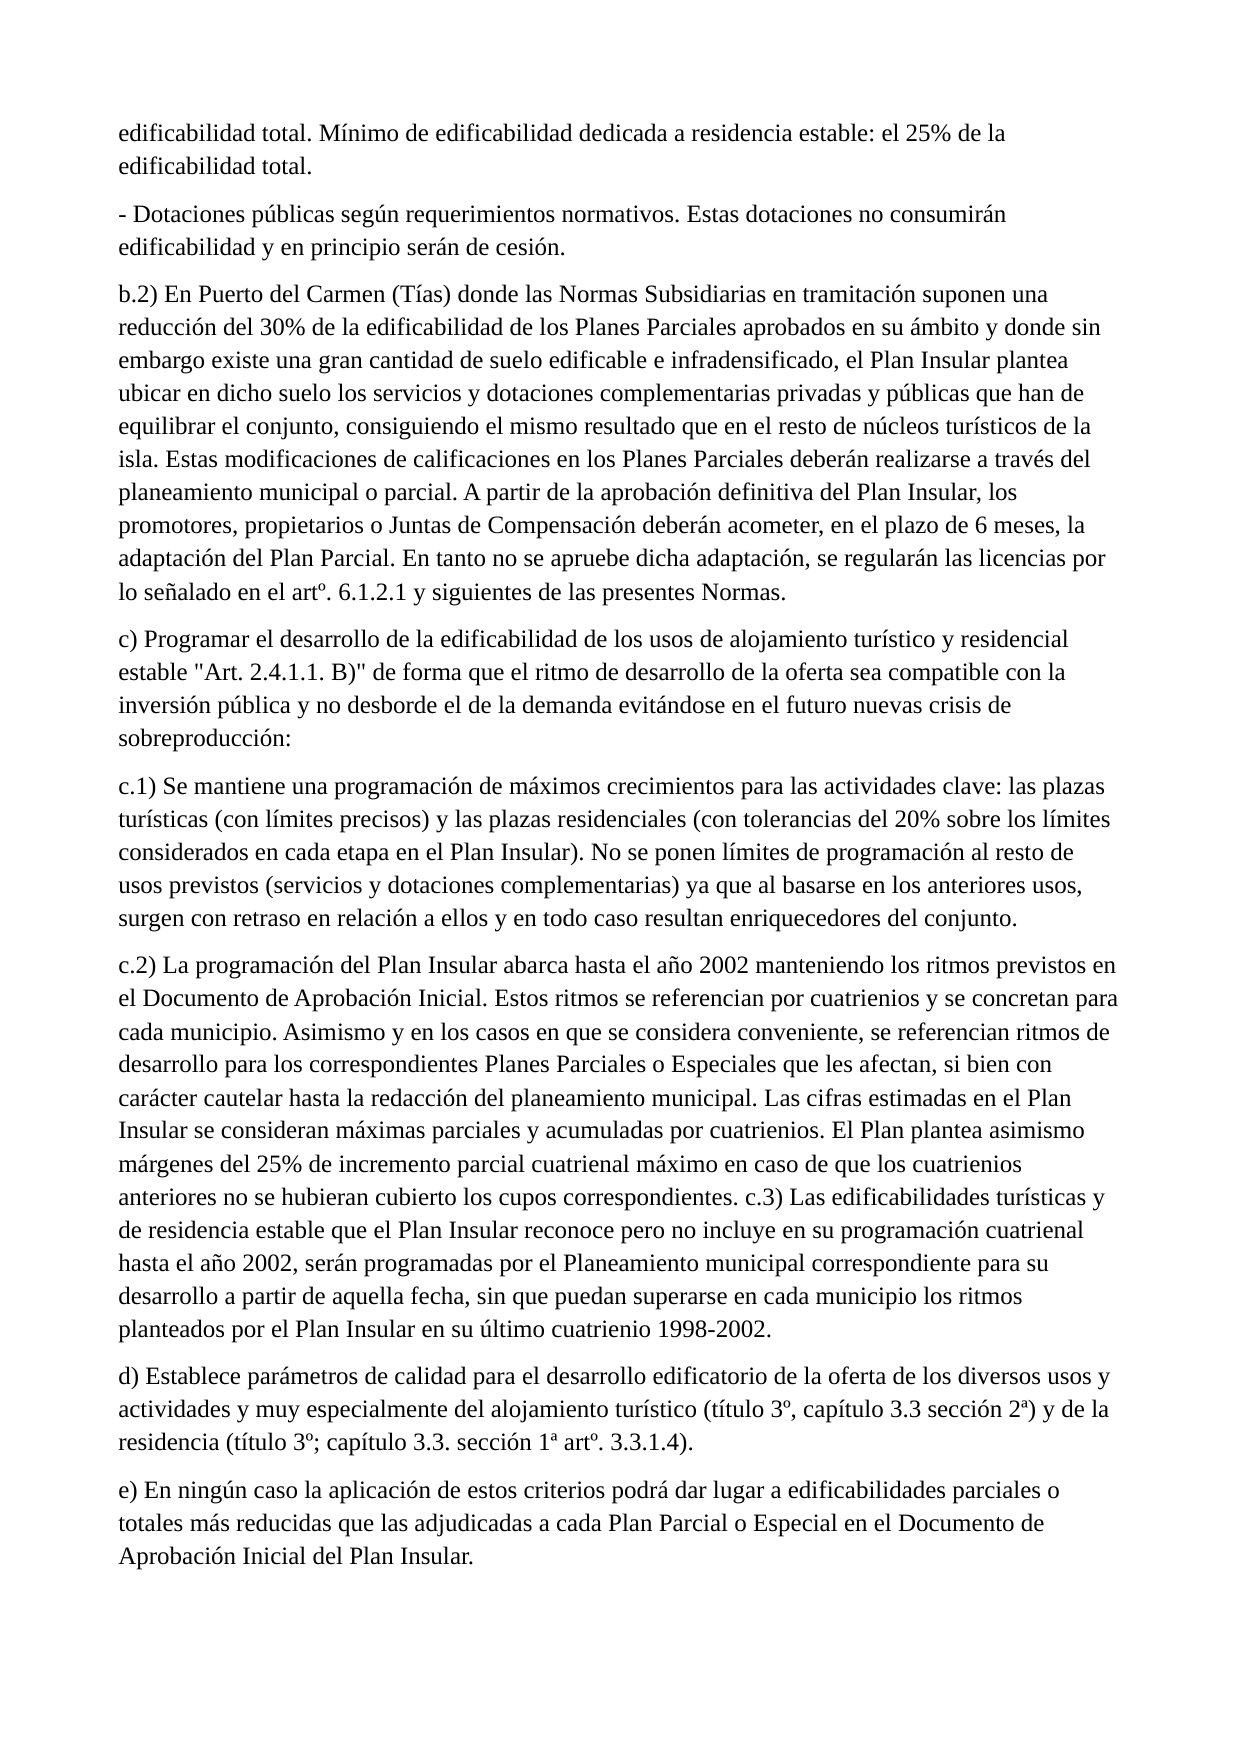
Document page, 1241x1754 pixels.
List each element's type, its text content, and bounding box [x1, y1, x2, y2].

text d) Establece parámetros de calidad para el desarrollo edificatorio de la oferta de los diversos usos y actividades y muy especialmente del alojamiento turístico (título 3º, capítulo 3.3 sección 2ª) y de la residencia (título 3º; capítulo 3.3. sección 1ª artº. 3.3.1.4). [118, 1361, 1122, 1456]
text c) Programar el desarrollo de la edificabilidad de los usos de alojamiento turístico y residencial estable "Art. 2.4.1.1. B)" de forma que el ritmo de desarrollo de la oferta sea compatible con la inversión pública y no desborde el de la demanda evitándose en el futuro nuevas crisis de sobreproducción: [118, 624, 1122, 752]
text c.2) La programación del Plan Insular abarca hasta el año 2002 manteniendo los ritmos previstos en el Documento de Aprobación Inicial. Estos ritmos se referencian por cuatrienios y se concretan para cada municipio. Asimismo y en los casos en que se considera conveniente, se referencian ritmos de desarrollo para los correspondientes Planes Parciales o Especiales que les afectan, si bien con carácter cautelar hasta la redacción del planeamiento municipal. Las cifras estimadas en el Plan Insular se consideran máximas parciales y acumuladas por cuatrienios. El Plan plantea asimismo márgenes del 25% de incremento parcial cuatrienal máximo en caso de que los cuatrienios anteriores no se hubieran cubierto los cupos correspondientes. c.3) Las edificabilidades turísticas y de residencia estable que el Plan Insular reconoce pero no incluye en su programación cuatrienal hasta el año 2002, serán programadas por el Planeamiento municipal correspondiente para su desarrollo a partir de aquella fecha, sin que puedan superarse en cada municipio los ritmos planteados por el Plan Insular en su último cuatrienio 1998-2002. [118, 951, 1122, 1342]
text e) En ningún caso la aplicación de estos criterios podrá dar lugar a edificabilidades parciales o totales más reducidas que las adjudicadas a cada Plan Parcial o Especial en el Documento de Aprobación Inicial del Plan Insular. [118, 1475, 1122, 1570]
text edificabilidad total. Mínimo de edificabilidad dedicada a residencia estable: el 25% de la edificabilidad total. [118, 118, 1122, 180]
text b.2) En Puerto del Carmen (Tías) donde las Normas Subsidiarias en tramitación suponen una reducción del 30% de la edificabilidad de los Planes Parciales aprobados en su ámbito y donde sin embargo existe una gran cantidad de suelo edificable e infradensificado, el Plan Insular plantea ubicar en dicho suelo los servicios y dotaciones complementarias privadas y públicas que han de equilibrar el conjunto, consiguiendo el mismo resultado que en el resto de núcleos turísticos de la isla. Estas modificaciones de calificaciones en los Planes Parciales deberán realizarse a través del planeamiento municipal o parcial. A partir de la aprobación definitiva del Plan Insular, los promotores, propietarios o Juntas de Compensación deberán acometer, en el plazo de 6 meses, la adaptación del Plan Parcial. En tanto no se apruebe dicha adaptación, se regularán las licencias por lo señalado en el artº. 6.1.2.1 y siguientes de las presentes Normas. [118, 279, 1122, 605]
text c.1) Se mantiene una programación de máximos crecimientos para las actividades clave: las plazas turísticas (con límites precisos) y las plazas residenciales (con tolerancias del 20% sobre los límites considerados en cada etapa en el Plan Insular). No se ponen límites de programación al resto de usos previstos (servicios y dotaciones complementarias) ya que al basarse en los anteriores usos, surgen con retraso en relación a ellos y en todo caso resultan enriquecedores del conjunto. [118, 771, 1122, 932]
text - Dotaciones públicas según requerimientos normativos. Estas dotaciones no consumirán edificabilidad y en principio serán de cesión. [118, 199, 1122, 261]
